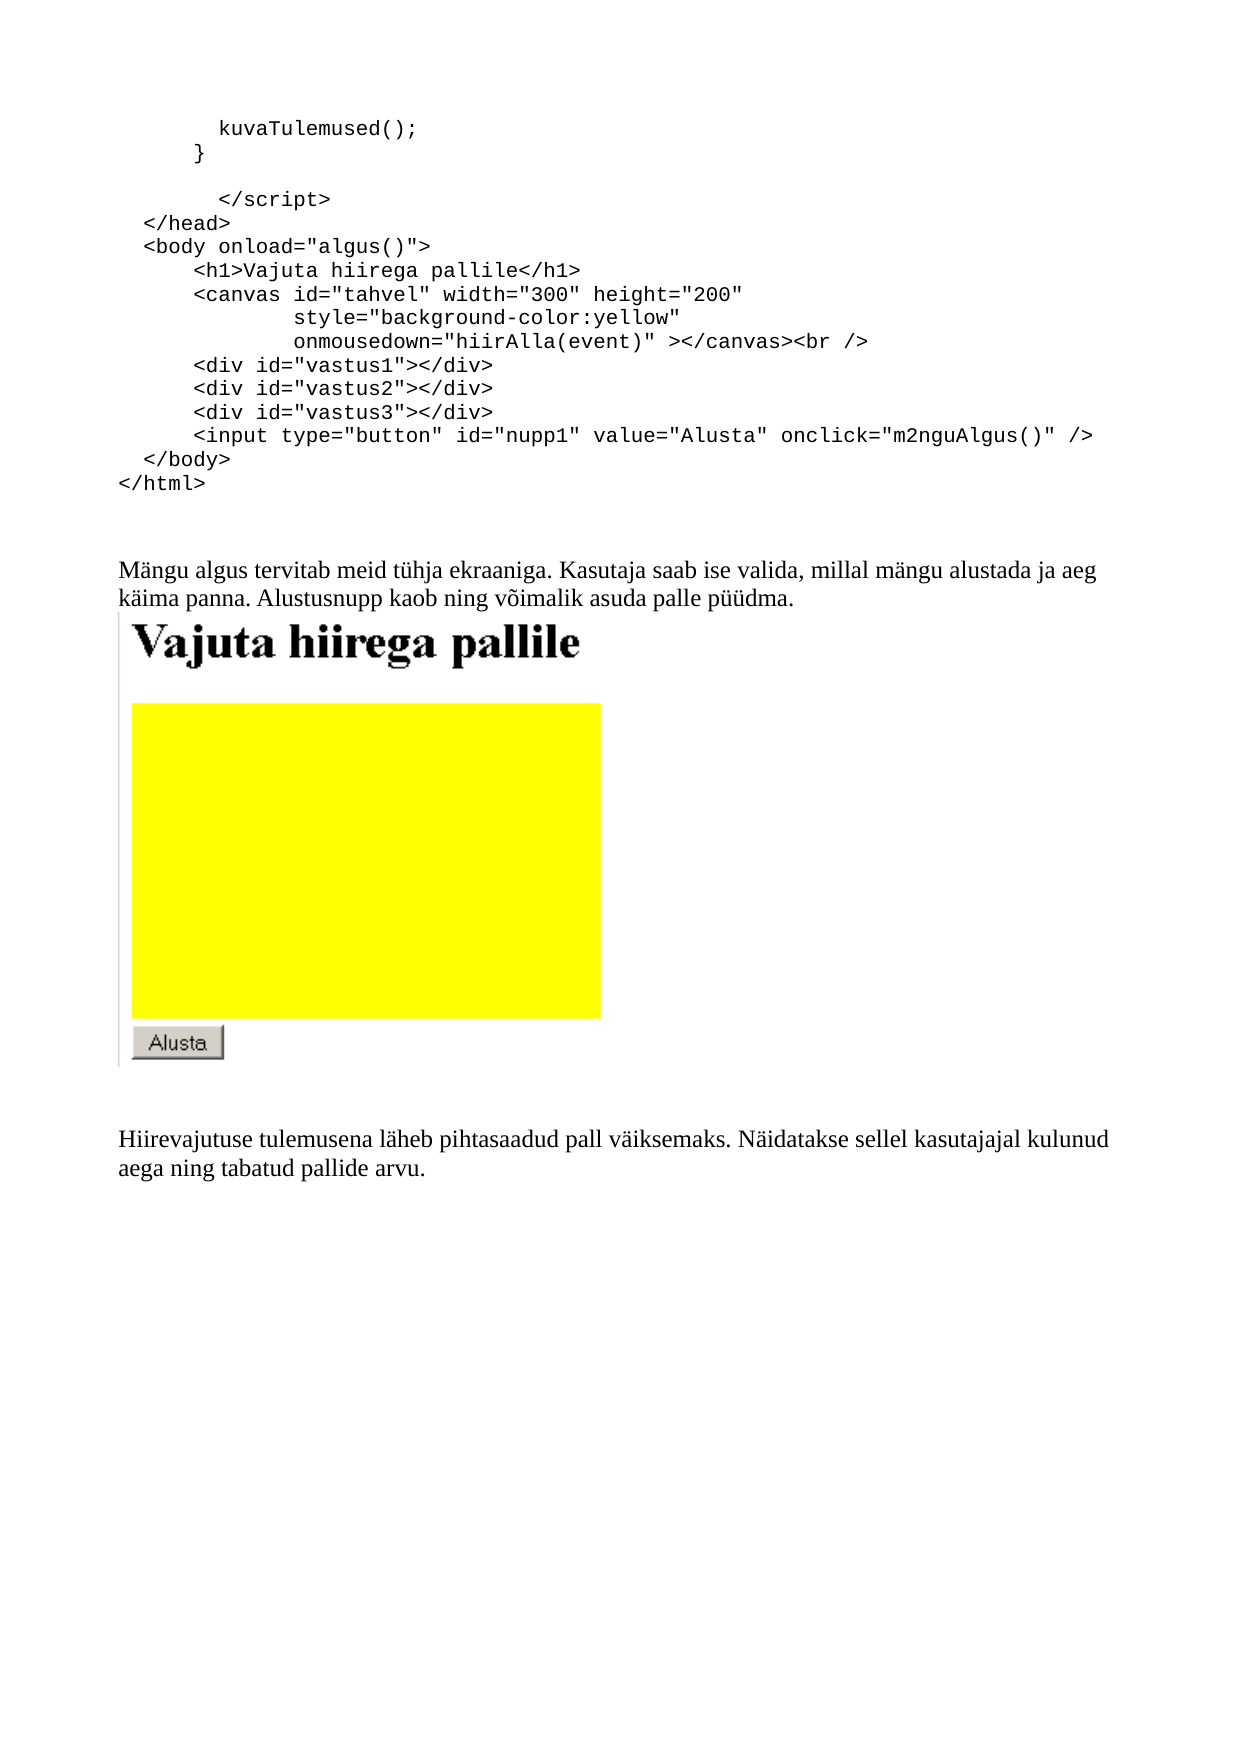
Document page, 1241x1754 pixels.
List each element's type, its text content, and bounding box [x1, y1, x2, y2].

text style="background-color:yellow" [118, 307, 1122, 331]
text onmousedown="hiirAlla(event)" ></canvas><br /> [118, 331, 1122, 354]
text <div id="vastus1"></div> [118, 354, 1122, 378]
text </script> [118, 189, 1122, 213]
text kuvaTulemused(); [118, 118, 1122, 142]
text <input type="button" id="nupp1" value="Alusta" onclick="m2nguAlgus()" /> [118, 426, 1122, 449]
text <canvas id="tahvel" width="300" height="200" [118, 284, 1122, 307]
text Mängu algus tervitab meid tühja ekraaniga. Kasutaja saab ise valida, millal mängu alustada ja aeg käima panna. Alustusnupp kaob ning võimalik asuda palle püüdma. [118, 555, 1122, 612]
text </body> [118, 449, 1122, 473]
text } [118, 142, 1122, 165]
text <h1>Vajuta hiirega pallile</h1> [118, 260, 1122, 284]
text </head> [118, 213, 1122, 236]
text Hiirevajutuse tulemusena läheb pihtasaadud pall väiksemaks. Näidatakse sellel kasutajajal kulunud aega ning tabatud pallide arvu. [118, 1124, 1122, 1182]
text <div id="vastus2"></div> [118, 378, 1122, 402]
text </html> [118, 473, 1122, 496]
text <body onload="algus()"> [118, 236, 1122, 260]
text <div id="vastus3"></div> [118, 402, 1122, 426]
